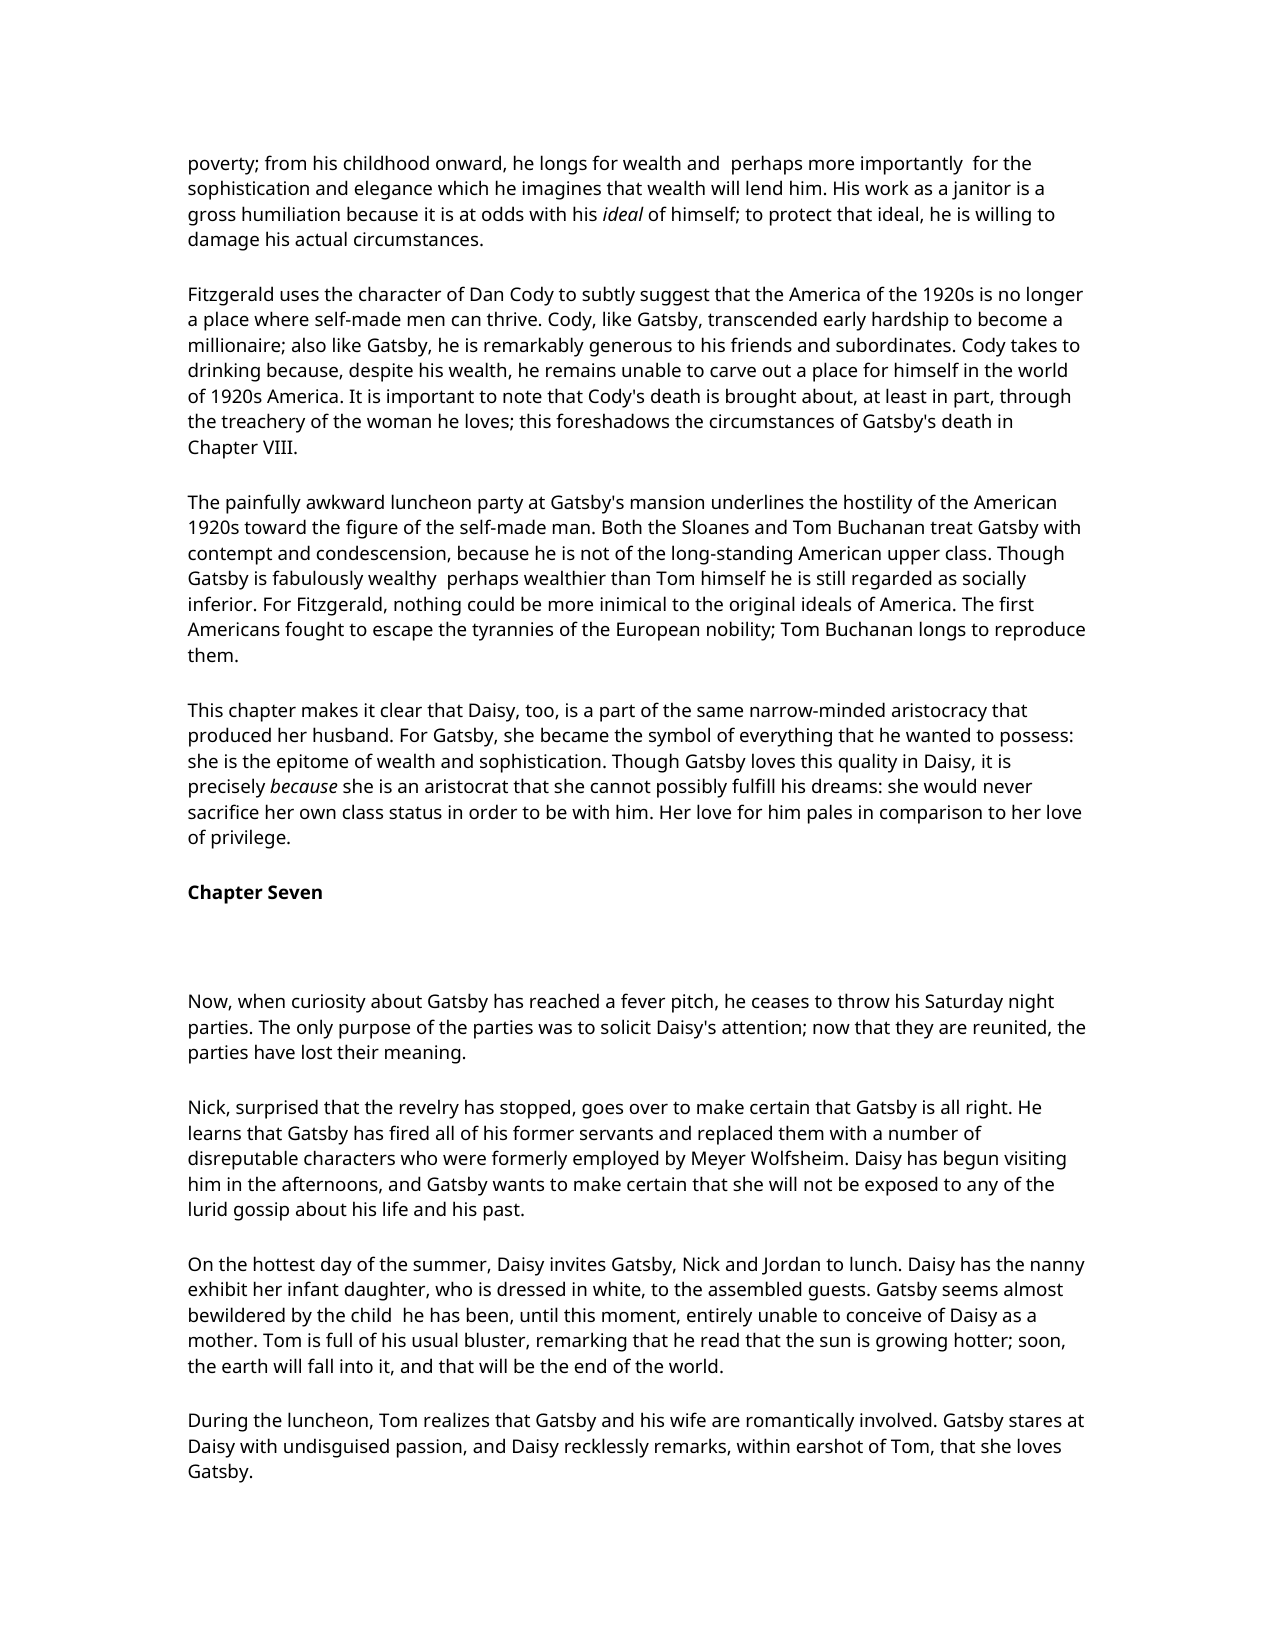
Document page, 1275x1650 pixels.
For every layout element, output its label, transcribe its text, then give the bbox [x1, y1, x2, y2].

text Now, when curiosity about Gatsby has reached a fever pitch, he ceases to throw his Saturday night parties. The only purpose of the parties was to solicit Daisy's attention; now that they are reunited, the parties have lost their meaning. [187, 988, 1087, 1065]
text On the hottest day of the summer, Daisy invites Gatsby, Nick and Jordan to lunch. Daisy has the nanny exhibit her infant daughter, who is dressed in white, to the assembled guests. Gatsby seems almost bewildered by the child ­ he has been, until this moment, entirely unable to conceive of Daisy as a mother. Tom is full of his usual bluster, remarking that he read that the sun is growing hotter; soon, the earth will fall into it, and that will be the end of the world. [187, 1251, 1087, 1379]
text Fitzgerald uses the character of Dan Cody to subtly suggest that the America of the 1920s is no longer a place where self-made men can thrive. Cody, like Gatsby, transcended early hardship to become a millionaire; also like Gatsby, he is remarkably generous to his friends and subordinates. Cody takes to drinking because, despite his wealth, he remains unable to carve out a place for himself in the world of 1920s America. It is important to note that Cody's death is brought about, at least in part, through the treachery of the woman he loves; this foreshadows the circumstances of Gatsby's death in Chapter VIII. [187, 281, 1087, 460]
text Chapter Seven [187, 879, 1087, 905]
text This chapter makes it clear that Daisy, too, is a part of the same narrow-minded aristocracy that produced her husband. For Gatsby, she became the symbol of everything that he wanted to possess: she is the epitome of wealth and sophistication. Though Gatsby loves this quality in Daisy, it is precisely because she is an aristocrat that she cannot possibly fulfill his dreams: she would never sacrifice her own class status in order to be with him. Her love for him pales in comparison to her love of privilege. [187, 697, 1087, 850]
text poverty; from his childhood onward, he longs for wealth and ­ perhaps more importantly ­ for the sophistication and elegance which he imagines that wealth will lend him. His work as a janitor is a gross humiliation because it is at odds with his ideal of himself; to protect that ideal, he is willing to damage his actual circumstances. [187, 150, 1087, 252]
text During the luncheon, Tom realizes that Gatsby and his wife are romantically involved. Gatsby stares at Daisy with undisguised passion, and Daisy recklessly remarks, within earshot of Tom, that she loves Gatsby. [187, 1408, 1087, 1484]
text Nick, surprised that the revelry has stopped, goes over to make certain that Gatsby is all right. He learns that Gatsby has fired all of his former servants and replaced them with a number of disreputable characters who were formerly employed by Meyer Wolfsheim. Daisy has begun visiting him in the afternoons, and Gatsby wants to make certain that she will not be exposed to any of the lurid gossip about his life and his past. [187, 1094, 1087, 1222]
text The painfully awkward luncheon party at Gatsby's mansion underlines the hostility of the American 1920s toward the figure of the self-made man. Both the Sloanes and Tom Buchanan treat Gatsby with contempt and condescension, because he is not of the long-standing American upper class. Though Gatsby is fabulously wealthy ­ perhaps wealthier than Tom himself ­he is still regarded as socially inferior. For Fitzgerald, nothing could be more inimical to the original ideals of America. The first Americans fought to escape the tyrannies of the European nobility; Tom Buchanan longs to reproduce them. [187, 489, 1087, 668]
